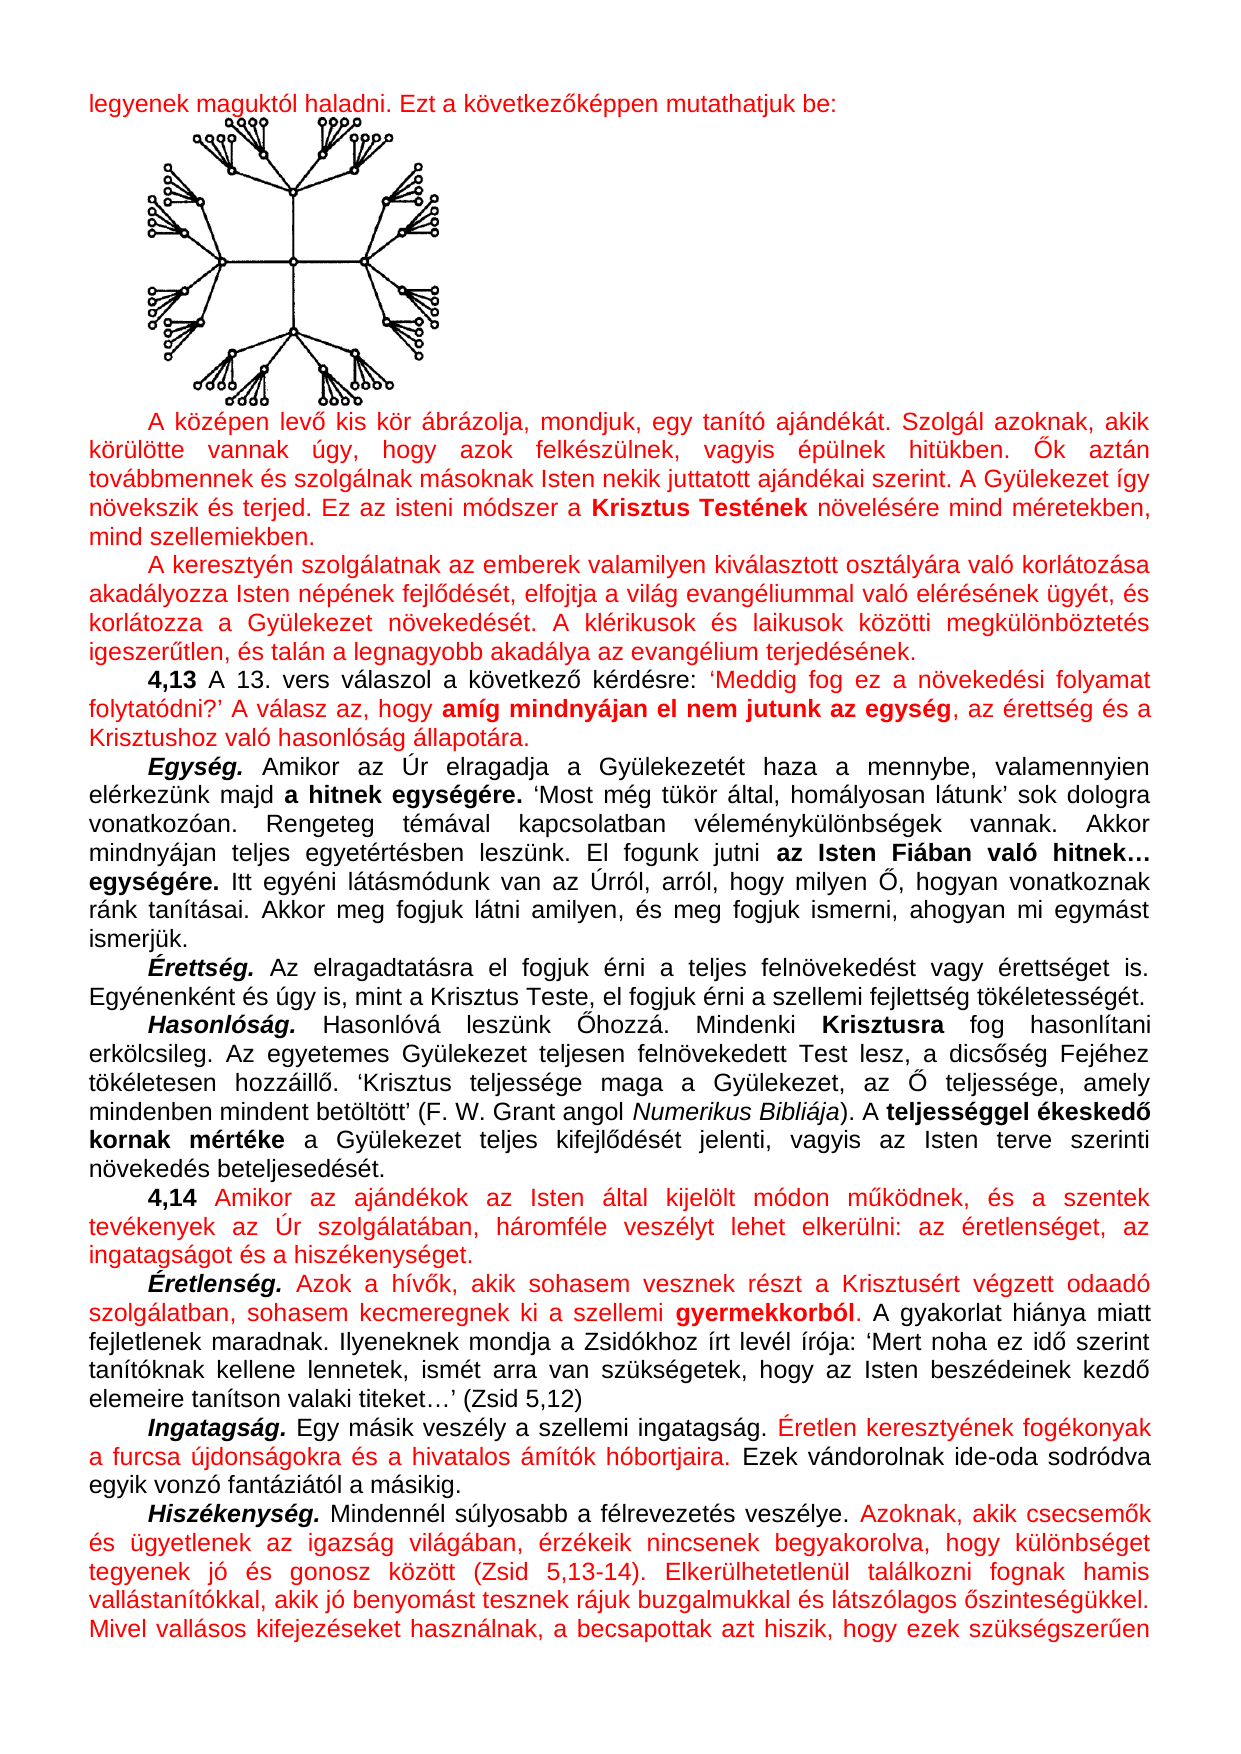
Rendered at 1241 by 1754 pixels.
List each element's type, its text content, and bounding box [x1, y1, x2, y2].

text Egység. Amikor az Úr elragadja a Gyülekezetét haza a mennybe, valamennyien elérkezünk majd a hitnek egységére. ‘Most még tükör által, homályosan látunk’ sok dologra vonatkozóan. Rengeteg témával kapcsolatban véleménykülönbségek vannak. Akkor mindnyájan teljes egyetértésben leszünk. El fogunk jutni az Isten Fiában való hitnek… egységére. Itt egyéni látásmódunk van az Úrról, arról, hogy milyen Ő, hogyan vonatkoznak ránk tanításai. Akkor meg fogjuk látni amilyen, és meg fogjuk ismerni, ahogyan mi egymást ismerjük. [88, 752, 1152, 953]
text Hasonlóság. Hasonlóvá leszünk Őhozzá. Mindenki Krisztusra fog hasonlítani erkölcsileg. Az egyetemes Gyülekezet teljesen felnövekedett Test lesz, a dicsőség Fejéhez tökéletesen hozzáillő. ‘Krisztus teljessége maga a Gyülekezet, az Ő teljessége, amely mindenben mindent betöltött’ (F. W. Grant angol Numerikus Bibliája). A teljességgel ékeskedő kornak mértéke a Gyülekezet teljes kifejlődését jelenti, vagyis az Isten terve szerinti növekedés beteljesedését. [88, 1011, 1152, 1183]
text 4,13 A 13. vers válaszol a következő kérdésre: ‘Meddig fog ez a növekedési folyamat folytatódni?’ A válasz az, hogy amíg mindnyájan el nem jutunk az egység, az érettség és a Krisztushoz való hasonlóság állapotára. [88, 666, 1152, 752]
text Éretlenség. Azok a hívők, akik sohasem vesznek részt a Krisztusért végzett odaadó szolgálatban, sohasem kecmeregnek ki a szellemi gyermekkorból. A gyakorlat hiánya miatt fejletlenek maradnak. Ilyeneknek mondja a Zsidókhoz írt levél írója: ‘Mert noha ez idő szerint tanítóknak kellene lennetek, ismét arra van szükségetek, hogy az Isten beszédeinek kezdő elemeire tanítson valaki titeket…’ (Zsid 5,12) [88, 1269, 1152, 1413]
text A középen levő kis kör ábrázolja, mondjuk, egy tanító ajándékát. Szolgál azoknak, akik körülötte vannak úgy, hogy azok felkészülnek, vagyis épülnek hitükben. Ők aztán továbbmennek és szolgálnak másoknak Isten nekik juttatott ajándékai szerint. A Gyülekezet így növekszik és terjed. Ez az isteni módszer a Krisztus Testének növelésére mind méretekben, mind szellemiekben. [88, 407, 1152, 551]
text Hiszékenység. Mindennél súlyosabb a félrevezetés veszélye. Azoknak, akik csecsemők és ügyetlenek az igazság világában, érzékeik nincsenek begyakorolva, hogy különbséget tegyenek jó és gonosz között (Zsid 5,13-14). Elkerülhetetlenül találkozni fognak hamis vallástanítókkal, akik jó benyomást tesznek rájuk buzgalmukkal és látszólagos őszinteségükkel. Mivel vallásos kifejezéseket használnak, a becsapottak azt hiszik, hogy ezek szükségszerűen [88, 1499, 1152, 1643]
text Ingatagság. Egy másik veszély a szellemi ingatagság. Éretlen keresztyének fogékonyak a furcsa újdonságokra és a hivatalos ámítók hóbortjaira. Ezek vándorolnak ide-oda sodródva egyik vonzó fantáziától a másikig. [88, 1413, 1152, 1499]
text Érettség. Az elragadtatásra el fogjuk érni a teljes felnövekedést vagy érettséget is. Egyénenként és úgy is, mint a Krisztus Teste, el fogjuk érni a szellemi fejlettség tökéletességét. [88, 953, 1152, 1011]
text 4,14 Amikor az ajándékok az Isten által kijelölt módon működnek, és a szentek tevékenyek az Úr szolgálatában, háromféle veszélyt lehet elkerülni: az éretlenséget, az ingatagságot és a hiszékenységet. [88, 1183, 1152, 1269]
text A keresztyén szolgálatnak az emberek valamilyen kiválasztott osztályára való korlátozása akadályozza Isten népének fejlődését, elfojtja a világ evangéliummal való elérésének ügyét, és korlátozza a Gyülekezet növekedését. A klérikusok és laikusok közötti megkülönböztetés igeszerűtlen, és talán a legnagyobb akadálya az evangélium terjedésének. [88, 551, 1152, 666]
text legyenek maguktól haladni. Ezt a következőképpen mutathatjuk be: [88, 88, 1152, 117]
